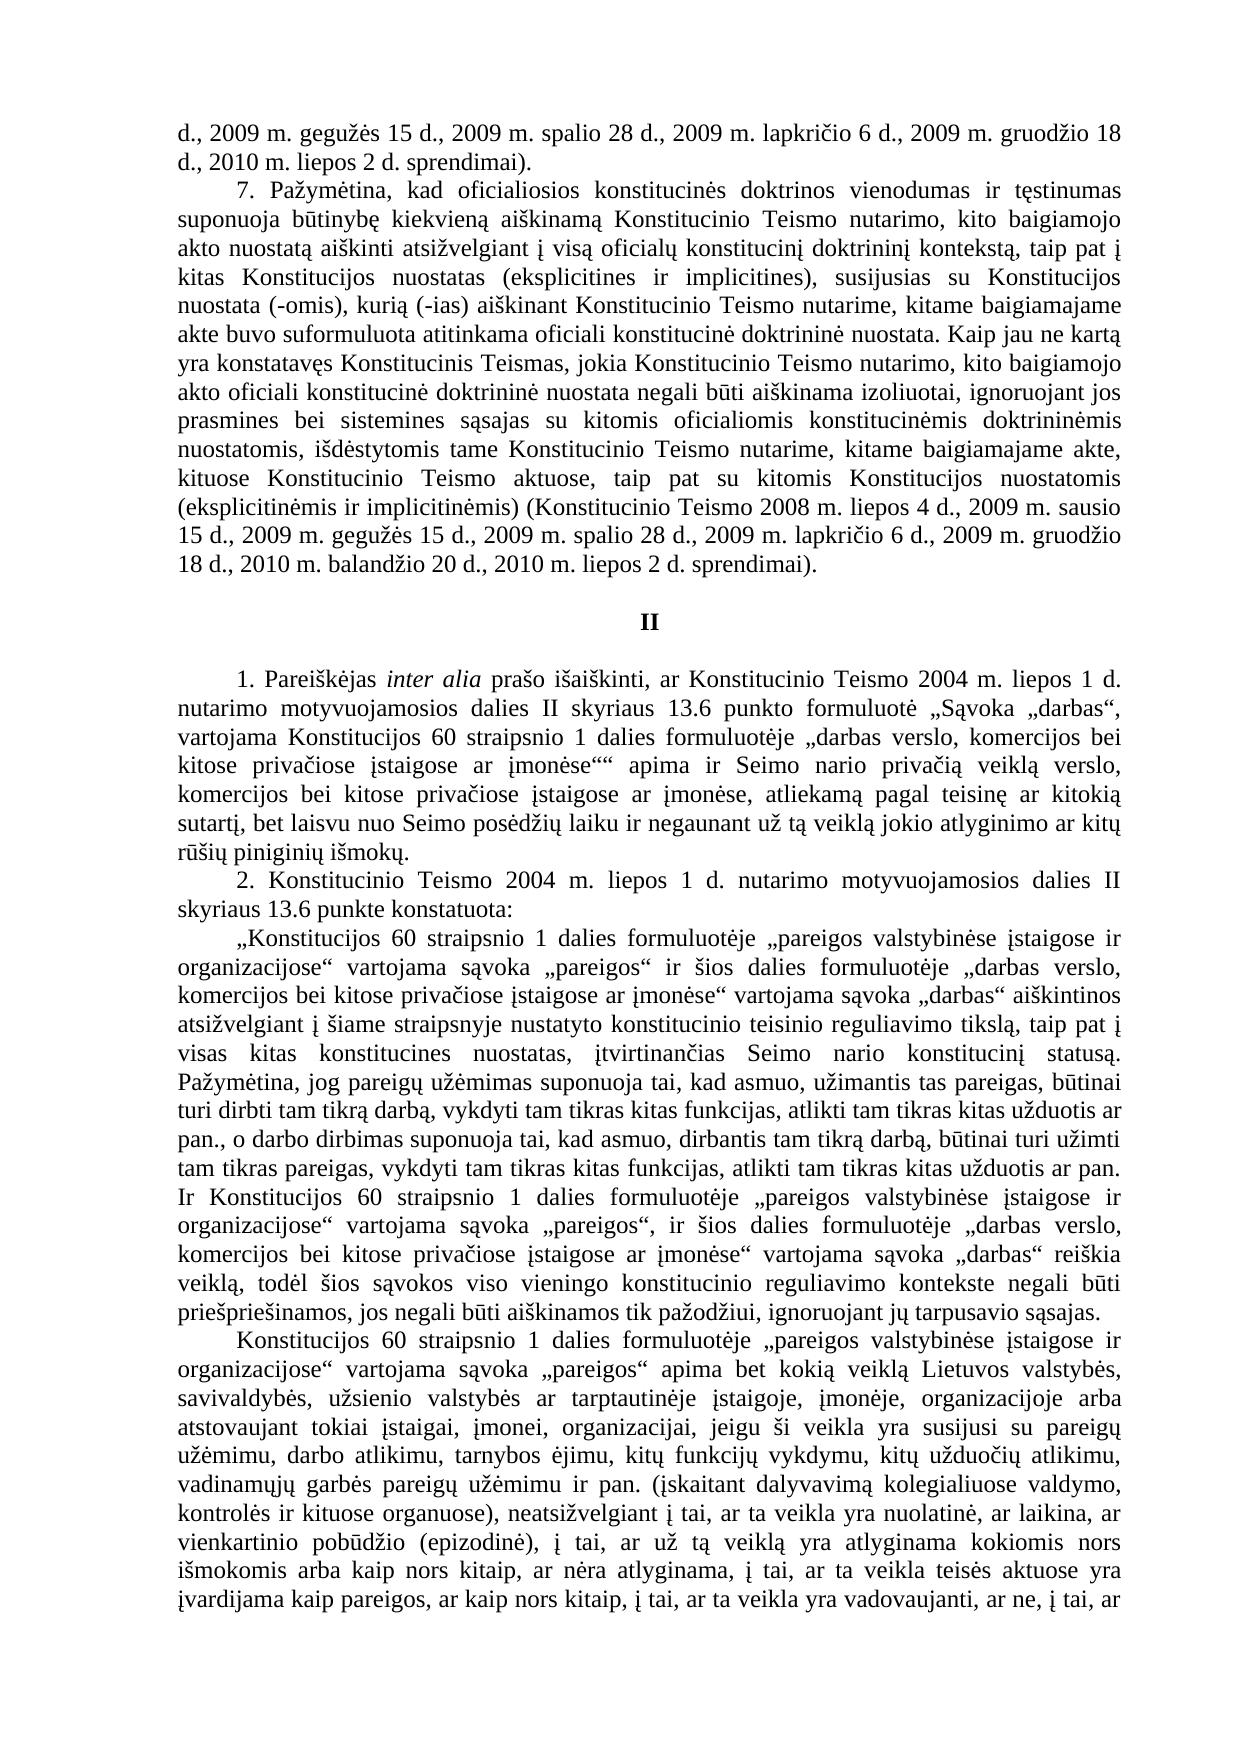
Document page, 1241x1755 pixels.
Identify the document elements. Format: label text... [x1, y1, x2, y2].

text 2. Konstitucinio Teismo 2004 m. liepos 1 d. nutarimo motyvuojamosios dalies II skyriaus 13.6 punkte konstatuota: [177, 866, 1122, 923]
text d., 2009 m. gegužės 15 d., 2009 m. spalio 28 d., 2009 m. lapkričio 6 d., 2009 m. gruodžio 18 d., 2010 m. liepos 2 d. sprendimai). [177, 118, 1122, 176]
text Konstitucijos 60 straipsnio 1 dalies formuluotėje „pareigos valstybinėse įstaigose ir organizacijose“ vartojama sąvoka „pareigos“ apima bet kokią veiklą Lietuvos valstybės, savivaldybės, užsienio valstybės ar tarptautinėje įstaigoje, įmonėje, organizacijoje arba atstovaujant tokiai įstaigai, įmonei, organizacijai, jeigu ši veikla yra susijusi su pareigų užėmimu, darbo atlikimu, tarnybos ėjimu, kitų funkcijų vykdymu, kitų užduočių atlikimu, vadinamųjų garbės pareigų užėmimu ir pan. (įskaitant dalyvavimą kolegialiuose valdymo, kontrolės ir kituose organuose), neatsižvelgiant į tai, ar ta veikla yra nuolatinė, ar laikina, ar vienkartinio pobūdžio (epizodinė), į tai, ar už tą veiklą yra atlyginama kokiomis nors išmokomis arba kaip nors kitaip, ar nėra atlyginama, į tai, ar ta veikla teisės aktuose yra įvardijama kaip pareigos, ar kaip nors kitaip, į tai, ar ta veikla yra vadovaujanti, ar ne, į tai, ar [177, 1326, 1122, 1613]
text „Konstitucijos 60 straipsnio 1 dalies formuluotėje „pareigos valstybinėse įstaigose ir organizacijose“ vartojama sąvoka „pareigos“ ir šios dalies formuluotėje „darbas verslo, komercijos bei kitose privačiose įstaigose ar įmonėse“ vartojama sąvoka „darbas“ aiškintinos atsižvelgiant į šiame straipsnyje nustatyto konstitucinio teisinio reguliavimo tikslą, taip pat į visas kitas konstitucines nuostatas, įtvirtinančias Seimo nario konstitucinį statusą. Pažymėtina, jog pareigų užėmimas suponuoja tai, kad asmuo, užimantis tas pareigas, būtinai turi dirbti tam tikrą darbą, vykdyti tam tikras kitas funkcijas, atlikti tam tikras kitas užduotis ar pan., o darbo dirbimas suponuoja tai, kad asmuo, dirbantis tam tikrą darbą, būtinai turi užimti tam tikras pareigas, vykdyti tam tikras kitas funkcijas, atlikti tam tikras kitas užduotis ar pan. Ir Konstitucijos 60 straipsnio 1 dalies formuluotėje „pareigos valstybinėse įstaigose ir organizacijose“ vartojama sąvoka „pareigos“, ir šios dalies formuluotėje „darbas verslo, komercijos bei kitose privačiose įstaigose ar įmonėse“ vartojama sąvoka „darbas“ reiškia veiklą, todėl šios sąvokos viso vieningo konstitucinio reguliavimo kontekste negali būti priešpriešinamos, jos negali būti aiškinamos tik pažodžiui, ignoruojant jų tarpusavio sąsajas. [177, 923, 1122, 1326]
text 1. Pareiškėjas inter alia prašo išaiškinti, ar Konstitucinio Teismo 2004 m. liepos 1 d. nutarimo motyvuojamosios dalies II skyriaus 13.6 punkto formuluotė „Sąvoka „darbas“, vartojama Konstitucijos 60 straipsnio 1 dalies formuluotėje „darbas verslo, komercijos bei kitose privačiose įstaigose ar įmonėse““ apima ir Seimo nario privačią veiklą verslo, komercijos bei kitose privačiose įstaigose ar įmonėse, atliekamą pagal teisinę ar kitokią sutartį, bet laisvu nuo Seimo posėdžių laiku ir negaunant už tą veiklą jokio atlyginimo ar kitų rūšių piniginių išmokų. [177, 664, 1122, 866]
text II [177, 607, 1122, 636]
text 7. Pažymėtina, kad oficialiosios konstitucinės doktrinos vienodumas ir tęstinumas suponuoja būtinybę kiekvieną aiškinamą Konstitucinio Teismo nutarimo, kito baigiamojo akto nuostatą aiškinti atsižvelgiant į visą oficialų konstitucinį doktrininį kontekstą, taip pat į kitas Konstitucijos nuostatas (eksplicitines ir implicitines), susijusias su Konstitucijos nuostata (-omis), kurią (-ias) aiškinant Konstitucinio Teismo nutarime, kitame baigiamajame akte buvo suformuluota atitinkama oficiali konstitucinė doktrininė nuostata. Kaip jau ne kartą yra konstatavęs Konstitucinis Teismas, jokia Konstitucinio Teismo nutarimo, kito baigiamojo akto oficiali konstitucinė doktrininė nuostata negali būti aiškinama izoliuotai, ignoruojant jos prasmines bei sistemines sąsajas su kitomis oficialiomis konstitucinėmis doktrininėmis nuostatomis, išdėstytomis tame Konstitucinio Teismo nutarime, kitame baigiamajame akte, kituose Konstitucinio Teismo aktuose, taip pat su kitomis Konstitucijos nuostatomis (eksplicitinėmis ir implicitinėmis) (Konstitucinio Teismo 2008 m. liepos 4 d., 2009 m. sausio 15 d., 2009 m. gegužės 15 d., 2009 m. spalio 28 d., 2009 m. lapkričio 6 d., 2009 m. gruodžio 18 d., 2010 m. balandžio 20 d., 2010 m. liepos 2 d. sprendimai). [177, 176, 1122, 578]
